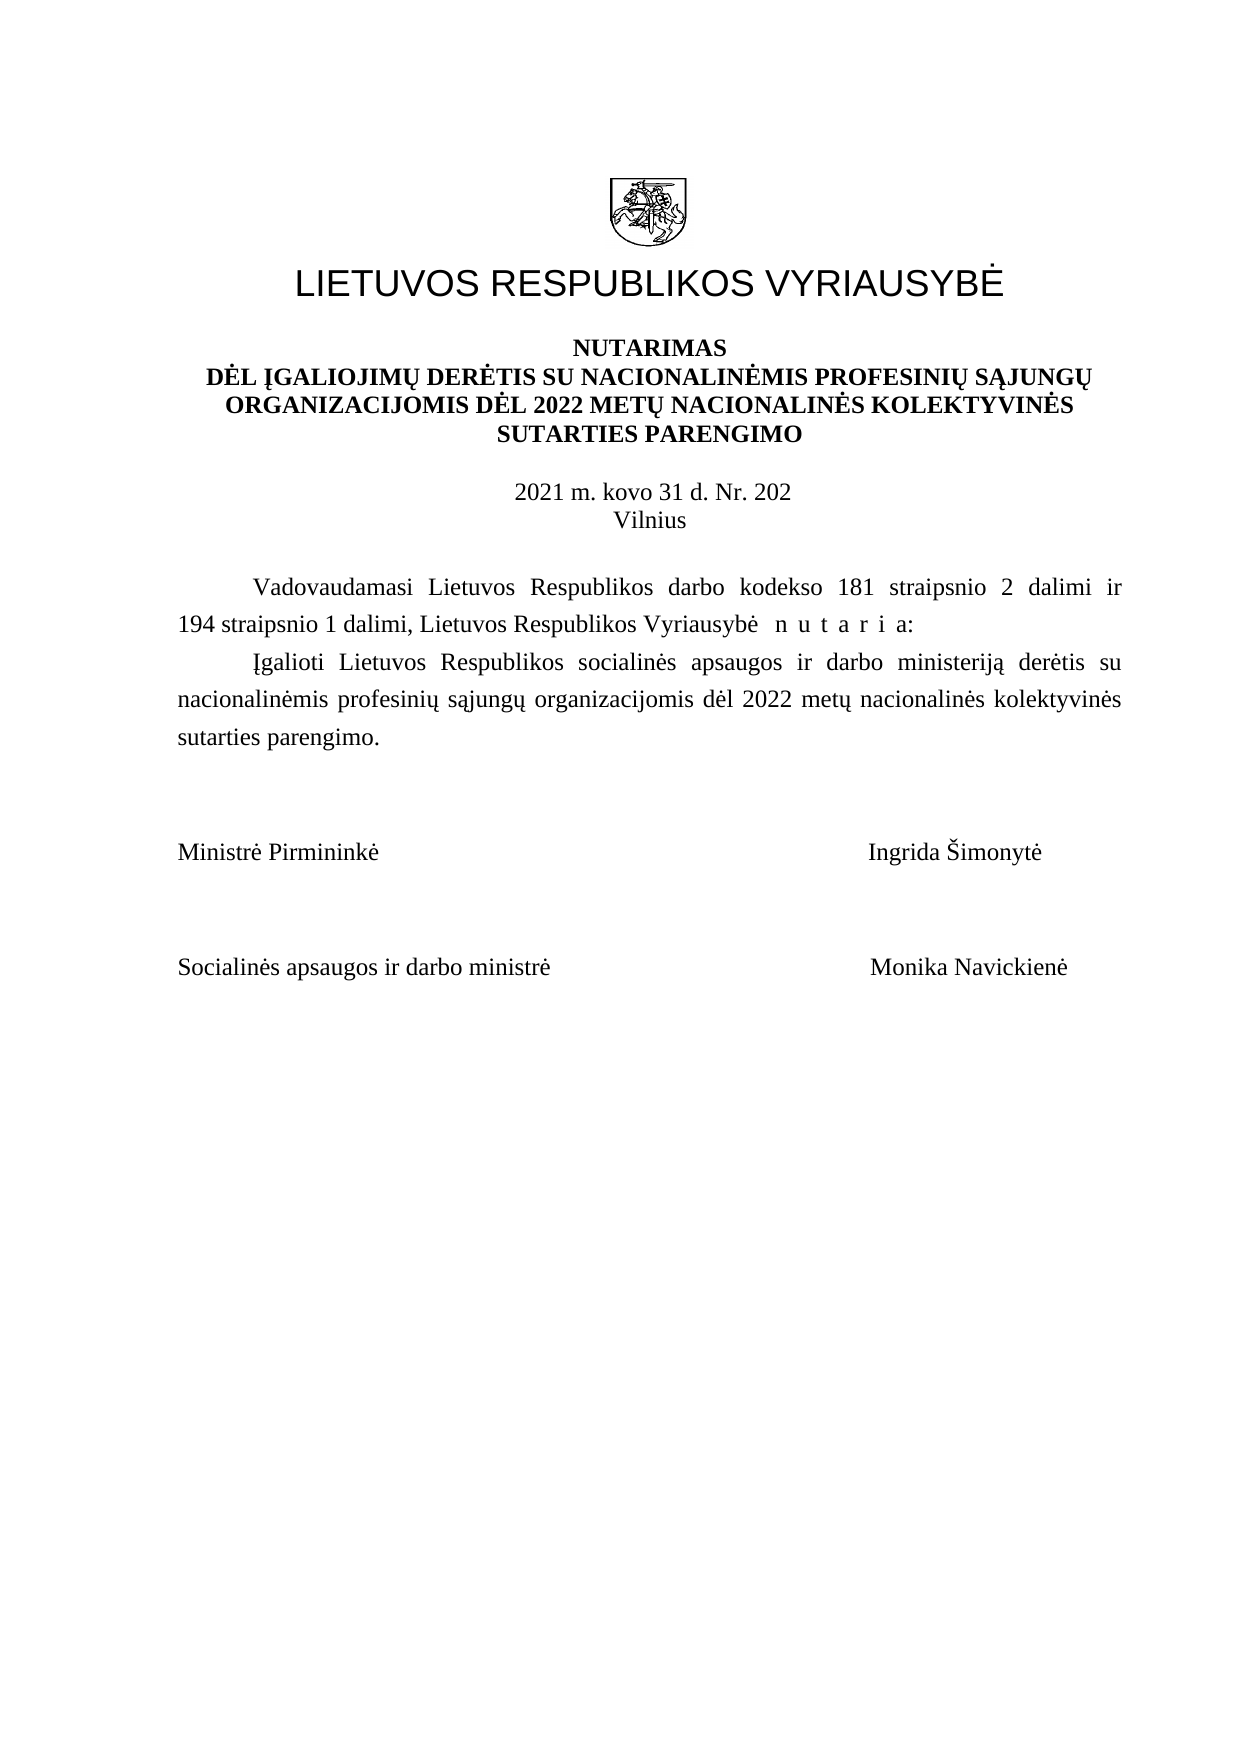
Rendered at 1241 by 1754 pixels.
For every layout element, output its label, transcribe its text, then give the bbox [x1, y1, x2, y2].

text 2021 m. kovo 31 d. Nr. 202 [177, 477, 1122, 505]
text Vilnius [177, 505, 1122, 534]
text Socialinės apsaugos ir darbo ministrė Monika Navickienė [177, 952, 1122, 980]
text Ministrė Pirmininkė Ingrida Šimonytė [177, 837, 1122, 865]
text DĖL ĮGALIOJIMŲ DERĖTIS SU nacionalinėmis PROFESINIŲ SĄJUNGŲ ORGANIZACIJOMIS DĖL 2022 METŲ NACIONALINĖS KOLEKTYVINĖS SUTARTIES PARENGIMO [177, 362, 1122, 448]
text Lietuvos Respublikos Vyriausybė [177, 261, 1122, 304]
text nutarimas [177, 333, 1122, 362]
text Vadovaudamasi Lietuvos Respublikos darbo kodekso 181 straipsnio 2 dalimi ir 194 straipsnio 1 dalimi, Lietuvos Respublikos Vyriausybė nutaria: [177, 563, 1122, 638]
text Įgalioti Lietuvos Respublikos socialinės apsaugos ir darbo ministeriją derėtis su nacionalinėmis profesinių sąjungų organizacijomis dėl 2022 metų nacionalinės kolektyvinės sutarties parengimo. [177, 638, 1122, 750]
